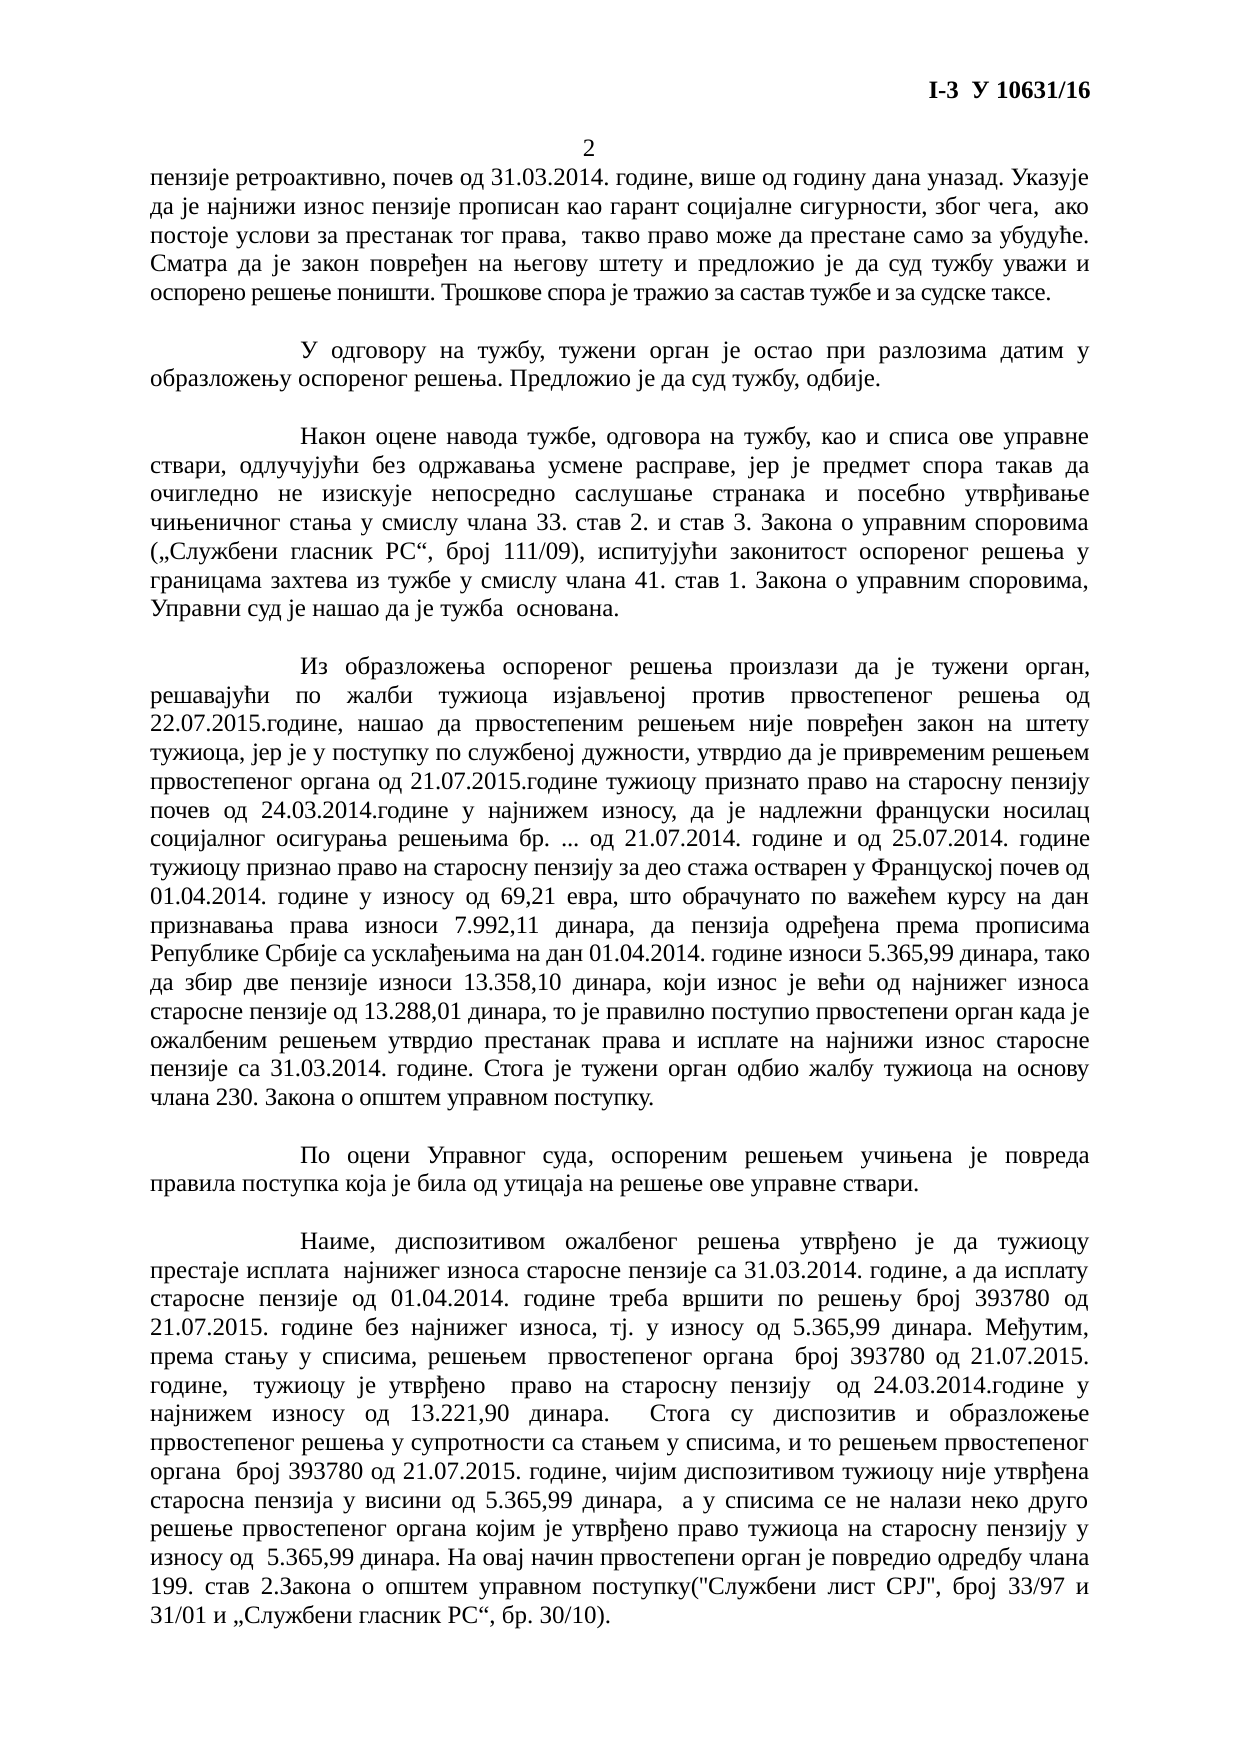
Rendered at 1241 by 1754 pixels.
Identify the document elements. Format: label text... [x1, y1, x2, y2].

text Наиме, диспозитивом ожалбеног решења утврђено је да тужиоцу престаје исплата најнижег износа старосне пензије са 31.03.2014. године, а да исплату старосне пензије од 01.04.2014. године треба вршити по решењу број 393780 од 21.07.2015. године без најнижег износа, тј. у износу од 5.365,99 динара. Међутим, према стању у списима, решењем првостепеног органа број 393780 од 21.07.2015. године, тужиоцу је утврђено право на старосну пензију од 24.03.2014.године у најнижем износу од 13.221,90 динара. Стога су диспозитив и образложење првостепеног решења у супротности са стањем у списима, и то решењем првостепеног органа број 393780 од 21.07.2015. године, чијим диспозитивом тужиоцу није утврђена старосна пензија у висини од 5.365,99 динара, а у списима се не налази неко друго решење првостепеног органа којим је утврђено право тужиоца на старосну пензију у износу од 5.365,99 динара. На овај начин првостепени орган је повредио одредбу члана 199. став 2.Закона о општем управном поступку(''Службени лист СРЈ'', број 33/97 и 31/01 и „Службени гласник РС“, бр. 30/10). [150, 1226, 1090, 1628]
text По оцени Управног суда, оспореним решењем учињена је повреда правила поступка која је била од утицаја на решење ове управне ствари. [150, 1140, 1090, 1197]
text Након оцене навода тужбе, одговора на тужбу, као и списа ове управне ствари, одлучујући без одржавања усмене расправе, јер је предмет спора такав да очигледно не изискује непосредно саслушање странака и посебно утврђивање чињеничног стања у смислу члана 33. став 2. и став 3. Закона о управним споровима („Службени гласник РС“, број 111/09), испитујући законитост оспореног решења у границама захтева из тужбе у смислу члана 41. став 1. Закона о управним споровима, Управни суд је нашао да је тужба основана. [150, 421, 1090, 622]
text Из образложења оспореног решења произлази да је тужени орган, решавајући по жалби тужиоца изјављеној против првостeпеног решења од 22.07.2015.године, нашао да првостeпеним решењем није повређен закон на штету тужиоца, јер је у поступку по службеној дужности, утврдио да је привременим решењем првостeпеног органа од 21.07.2015.године тужиоцу признато право на старосну пензију почев од 24.03.2014.године у најнижем износу, да је надлежни француски носилац социјалног осигурања решењима бр. ... од 21.07.2014. године и од 25.07.2014. године тужиоцу признао право на старосну пензију за део стажа остварен у Француској почев од 01.04.2014. године у износу од 69,21 евра, што обрачунато по важећем курсу на дан признавања права износи 7.992,11 динара, да пензија одређена према прописима Републике Србије са усклађењима на дан 01.04.2014. године износи 5.365,99 динара, тако да збир две пензије износи 13.358,10 динара, који износ је већи од најнижег износа старосне пензије од 13.288,01 динара, то је правилно поступио првостeпени орган када је ожалбеним решењем утврдио престанак права и исплате на најнижи износ старосне пензије са 31.03.2014. године. Стога је тужени орган одбио жалбу тужиоца на основу члана 230. Закона о општем управном поступку. [150, 651, 1090, 1111]
text пензије ретроактивно, почев од 31.03.2014. године, више од годину дана уназад. Указује да је најнижи износ пензије прописан као гарант социјалне сигурности, због чега, ако постоје услови за престанак тог права, такво право може да престане само за убудуће. Сматра да је закон повређен на његову штету и предложио је да суд тужбу уважи и оспорено решење поништи. Трошкове спора је тражио за састав тужбе и за судске таксе. [150, 162, 1090, 306]
text У одговору на тужбу, тужени орган је остао при разлозима датим у образложењу оспореног решења. Предложио је да суд тужбу, одбије. [150, 335, 1090, 392]
